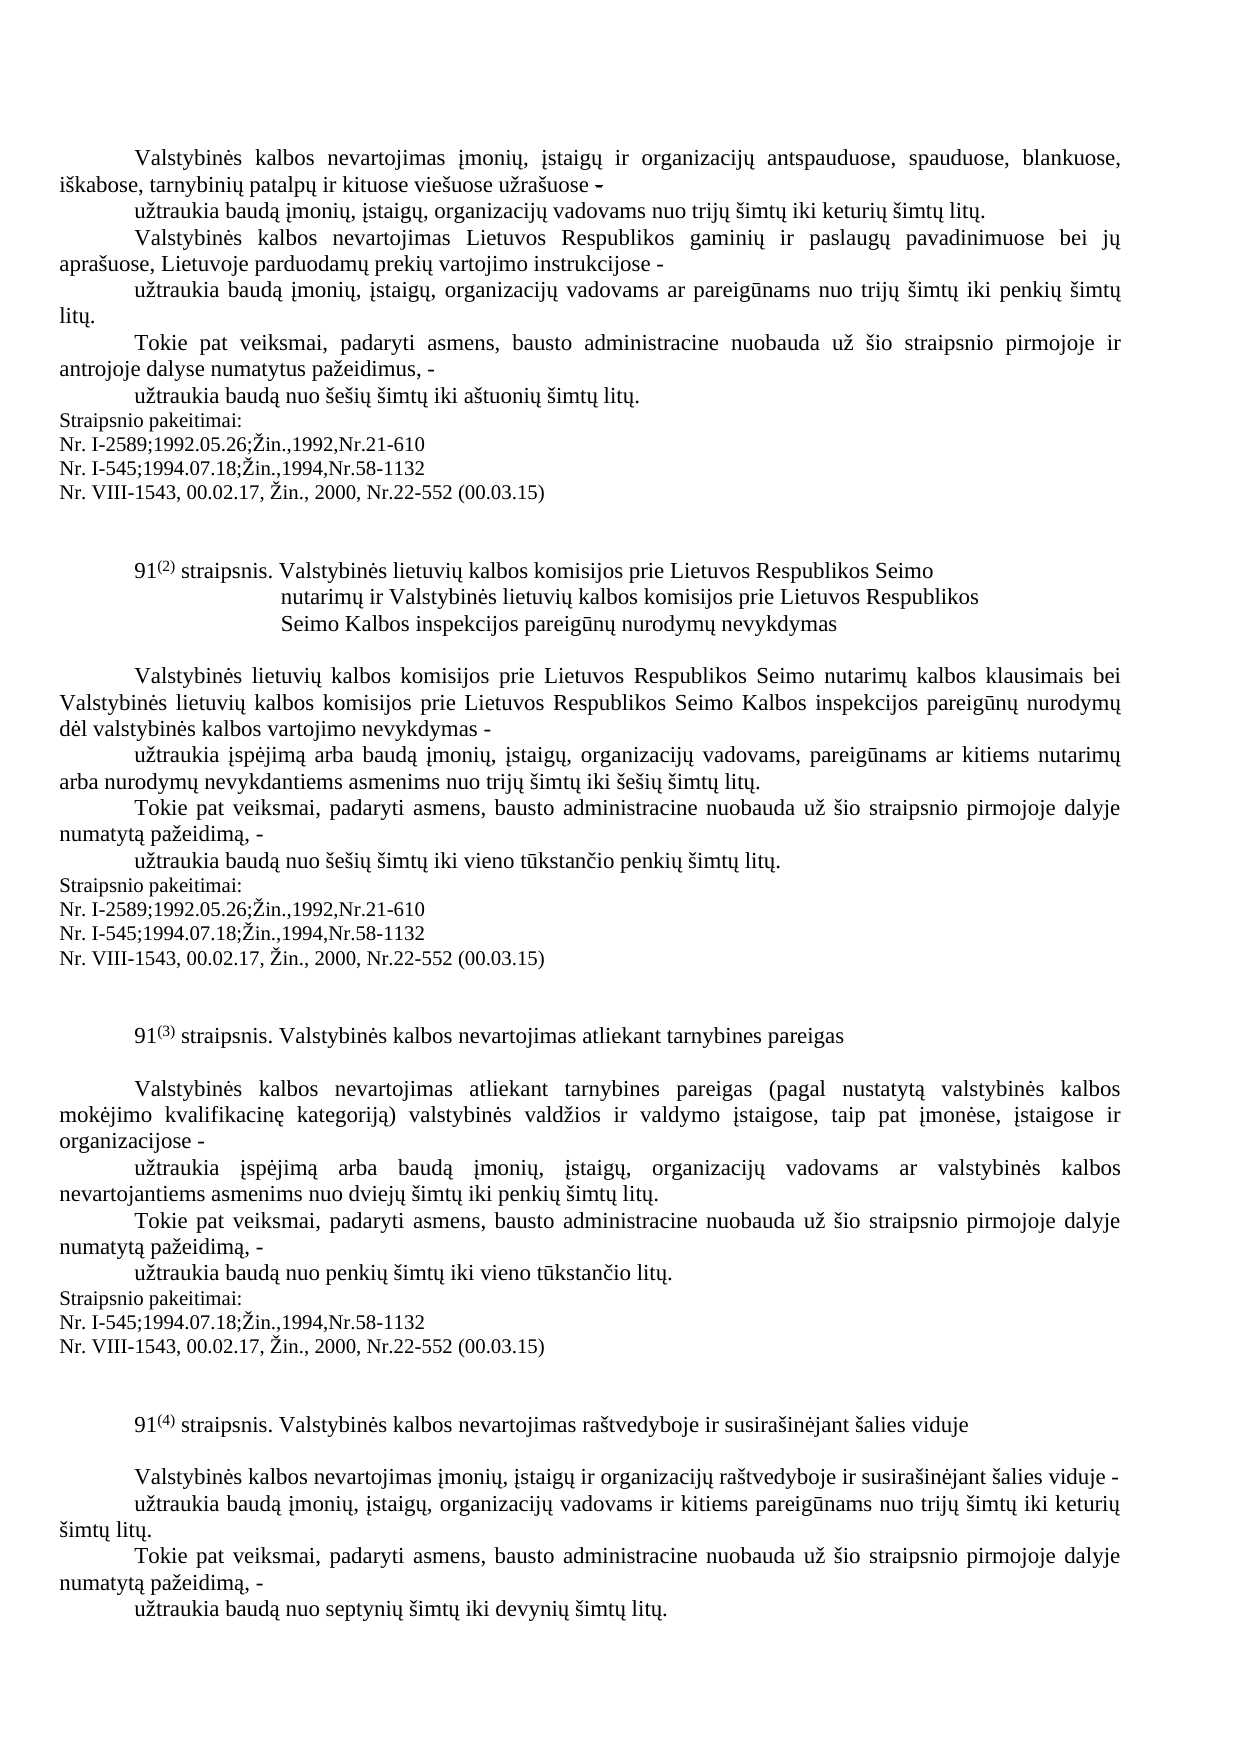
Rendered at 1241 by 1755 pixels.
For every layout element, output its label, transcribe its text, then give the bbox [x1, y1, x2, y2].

text Tokie pat veiksmai, padaryti asmens, bausto administracine nuobauda už šio straipsnio pirmojoje dalyje numatytą pažeidimą, - [59, 1207, 1122, 1259]
text Nr. I-545;1994.07.18;Žin.,1994,Nr.58-1132 [59, 921, 1122, 945]
text Straipsnio pakeitimai: [59, 873, 1122, 897]
text Valstybinės kalbos nevartojimas įmonių, įstaigų ir organizacijų antspauduose, spauduose, blankuose, iškabose, tarnybinių patalpų ir kituose viešuose užrašuose - [59, 144, 1122, 197]
text Straipsnio pakeitimai: [59, 1286, 1122, 1310]
text Tokie pat veiksmai, padaryti asmens, bausto administracine nuobauda už šio straipsnio pirmojoje ir antrojoje dalyse numatytus pažeidimus, - [59, 329, 1122, 382]
text Nr. I-545;1994.07.18;Žin.,1994,Nr.58-1132 [59, 1310, 1122, 1334]
text nutarimų ir Valstybinės lietuvių kalbos komisijos prie Lietuvos Respublikos [281, 583, 1122, 610]
text Nr. I-2589;1992.05.26;Žin.,1992,Nr.21-610 [59, 432, 1122, 456]
text Seimo Kalbos inspekcijos pareigūnų nurodymų nevykdymas [281, 610, 1122, 636]
text užtraukia baudą nuo penkių šimtų iki vieno tūkstančio litų. [59, 1259, 1122, 1286]
text 91(2) straipsnis. Valstybinės lietuvių kalbos komisijos prie Lietuvos Respublikos Seimo [134, 557, 1122, 583]
text Valstybinės kalbos nevartojimas atliekant tarnybines pareigas (pagal nustatytą valstybinės kalbos mokėjimo kvalifikacinę kategoriją) valstybinės valdžios ir valdymo įstaigose, taip pat įmonėse, įstaigose ir organizacijose - [59, 1075, 1122, 1154]
text Nr. I-545;1994.07.18;Žin.,1994,Nr.58-1132 [59, 456, 1122, 480]
text 91(4) straipsnis. Valstybinės kalbos nevartojimas raštvedyboje ir susirašinėjant šalies viduje [134, 1411, 1122, 1437]
text Nr. VIII-1543, 00.02.17, Žin., 2000, Nr.22-552 (00.03.15) [59, 1334, 1122, 1358]
text užtraukia baudą įmonių, įstaigų, organizacijų vadovams nuo trijų šimtų iki keturių šimtų litų. [59, 197, 1122, 223]
text užtraukia baudą įmonių, įstaigų, organizacijų vadovams ar pareigūnams nuo trijų šimtų iki penkių šimtų litų. [59, 276, 1122, 329]
text Nr. VIII-1543, 00.02.17, Žin., 2000, Nr.22-552 (00.03.15) [59, 945, 1122, 969]
text užtraukia baudą nuo šešių šimtų iki vieno tūkstančio penkių šimtų litų. [59, 847, 1122, 873]
text užtraukia įspėjimą arba baudą įmonių, įstaigų, organizacijų vadovams ar valstybinės kalbos nevartojantiems asmenims nuo dviejų šimtų iki penkių šimtų litų. [59, 1154, 1122, 1207]
text Straipsnio pakeitimai: [59, 408, 1122, 432]
text užtraukia įspėjimą arba baudą įmonių, įstaigų, organizacijų vadovams, pareigūnams ar kitiems nutarimų arba nurodymų nevykdantiems asmenims nuo trijų šimtų iki šešių šimtų litų. [59, 741, 1122, 794]
text Nr. VIII-1543, 00.02.17, Žin., 2000, Nr.22-552 (00.03.15) [59, 480, 1122, 504]
text Valstybinės kalbos nevartojimas įmonių, įstaigų ir organizacijų raštvedyboje ir susirašinėjant šalies viduje - [59, 1463, 1122, 1490]
text Valstybinės kalbos nevartojimas Lietuvos Respublikos gaminių ir paslaugų pavadinimuose bei jų aprašuose, Lietuvoje parduodamų prekių vartojimo instrukcijose - [59, 223, 1122, 276]
text 91(3) straipsnis. Valstybinės kalbos nevartojimas atliekant tarnybines pareigas [59, 1022, 1122, 1048]
text Valstybinės lietuvių kalbos komisijos prie Lietuvos Respublikos Seimo nutarimų kalbos klausimais bei Valstybinės lietuvių kalbos komisijos prie Lietuvos Respublikos Seimo Kalbos inspekcijos pareigūnų nurodymų dėl valstybinės kalbos vartojimo nevykdymas - [59, 662, 1122, 741]
text užtraukia baudą įmonių, įstaigų, organizacijų vadovams ir kitiems pareigūnams nuo trijų šimtų iki keturių šimtų litų. [59, 1490, 1122, 1542]
text Tokie pat veiksmai, padaryti asmens, bausto administracine nuobauda už šio straipsnio pirmojoje dalyje numatytą pažeidimą, - [59, 1542, 1122, 1595]
text Nr. I-2589;1992.05.26;Žin.,1992,Nr.21-610 [59, 897, 1122, 921]
text užtraukia baudą nuo šešių šimtų iki aštuonių šimtų litų. [59, 382, 1122, 408]
text užtraukia baudą nuo septynių šimtų iki devynių šimtų litų. [59, 1595, 1122, 1621]
text Tokie pat veiksmai, padaryti asmens, bausto administracine nuobauda už šio straipsnio pirmojoje dalyje numatytą pažeidimą, - [59, 794, 1122, 847]
